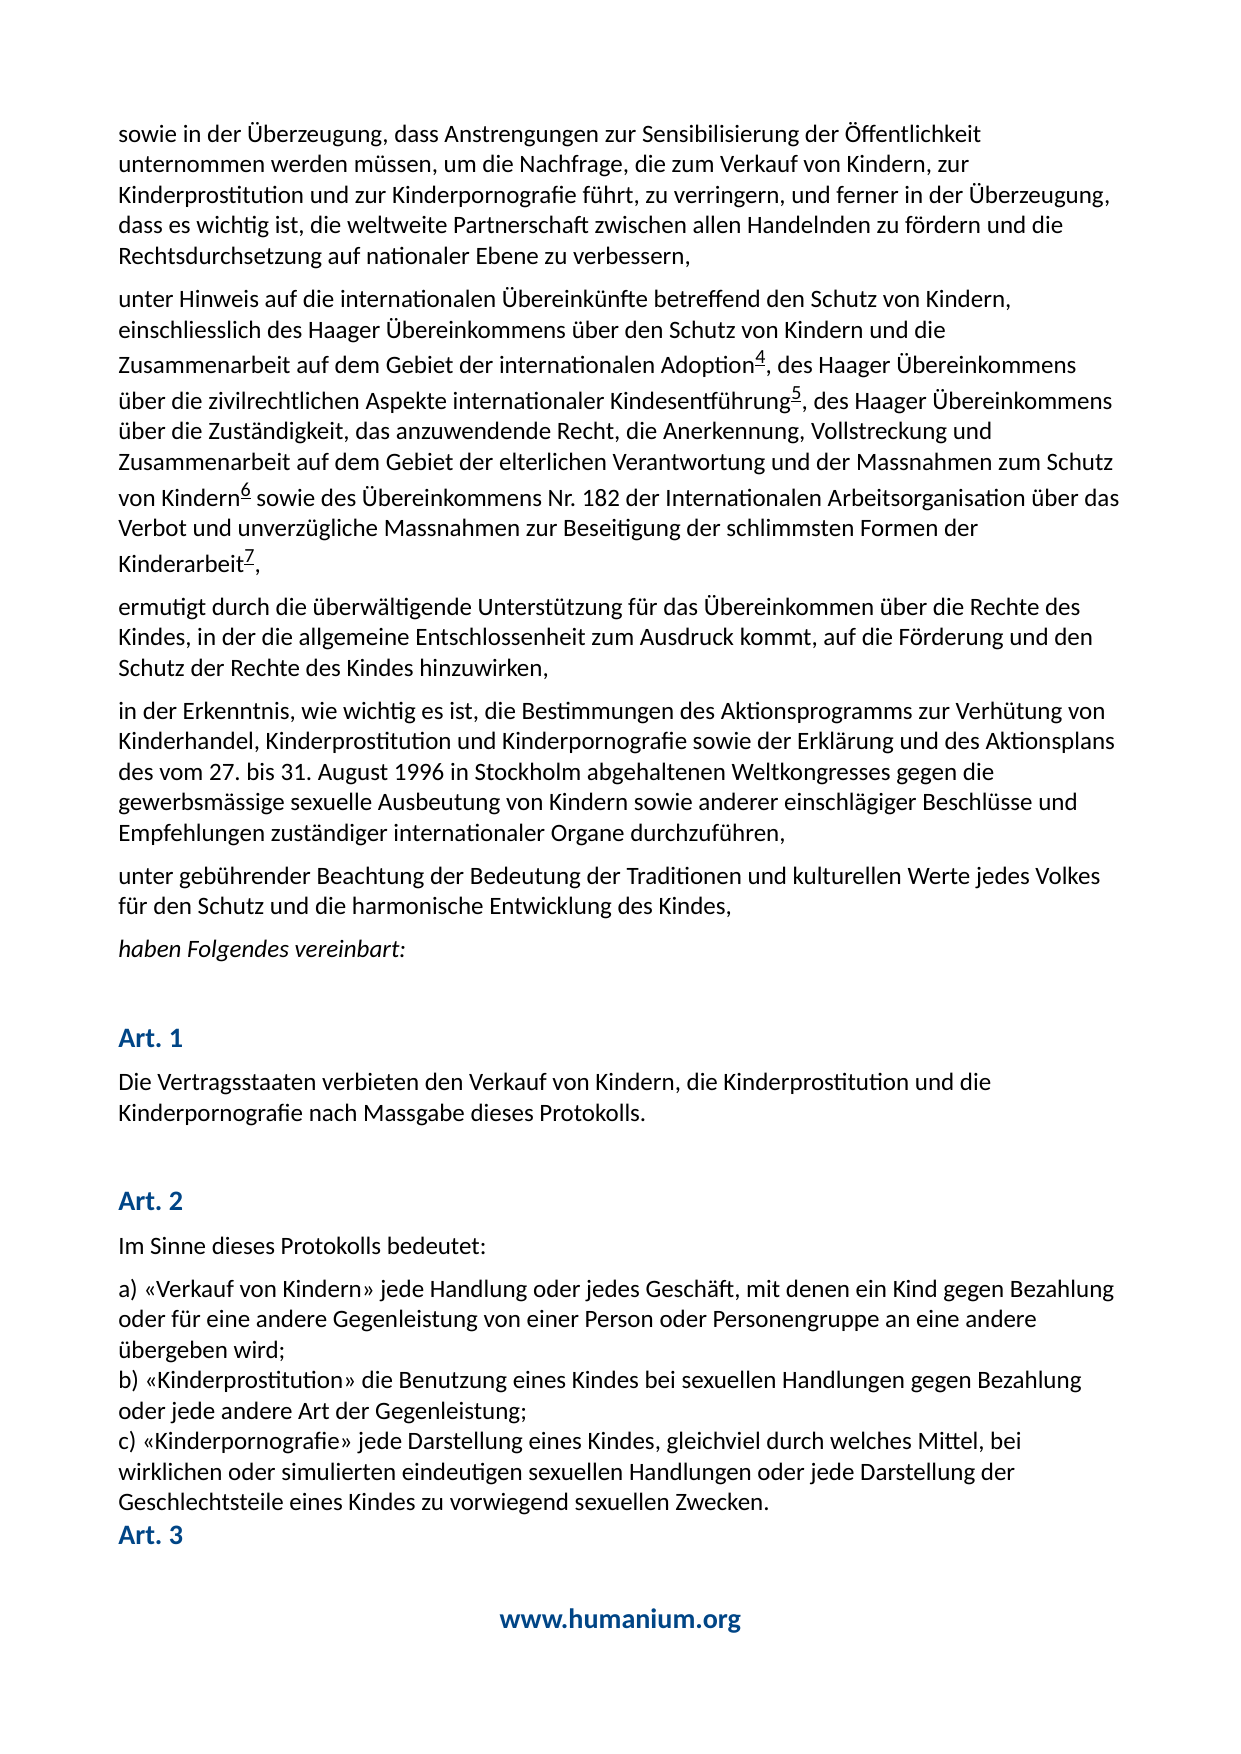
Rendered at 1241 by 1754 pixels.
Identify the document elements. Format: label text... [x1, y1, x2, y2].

text Art. 2 [118, 1183, 1122, 1217]
text Art. 3 [118, 1517, 1122, 1551]
text haben Folgendes vereinbart: [118, 933, 1122, 964]
text Art. 1 [118, 1019, 1122, 1054]
subtitle c) «Kinderpornografie» jede Darstellung eines Kindes, gleichviel durch welches Mittel, bei wirklichen oder simulierten eindeutigen sexuellen Handlungen oder jede Darstellung der Geschlechtsteile eines Kindes zu vorwiegend sexuellen Zwecken. [118, 1426, 1122, 1517]
text unter gebührender Beachtung der Bedeutung der Traditionen und kulturellen Werte jedes Volkes für den Schutz und die harmonische Entwicklung des Kindes, [118, 860, 1122, 921]
text unter Hinweis auf die internationalen Übereinkünfte betreffend den Schutz von Kindern, einschliesslich des Haager Übereinkommens über den Schutz von Kindern und die Zusammenarbeit auf dem Gebiet der internationalen Adoption4, des Haager Übereinkommens über die zivilrechtlichen Aspekte internationaler Kindesentführung5, des Haager Übereinkommens über die Zuständigkeit, das anzuwendende Recht, die Anerkennung, Vollstreckung und Zusammenarbeit auf dem Gebiet der elterlichen Verantwortung und der Massnahmen zum Schutz von Kindern6 sowie des Übereinkommens Nr. 182 der Internationalen Arbeitsorganisation über das Verbot und unverzügliche Massnahmen zur Beseitigung der schlimmsten Formen der Kinderarbeit7, [118, 283, 1122, 578]
text ermutigt durch die überwältigende Unterstützung für das Übereinkommen über die Rechte des Kindes, in der die allgemeine Entschlossenheit zum Ausdruck kommt, auf die Förderung und den Schutz der Rechte des Kindes hinzuwirken, [118, 591, 1122, 682]
text sowie in der Überzeugung, dass Anstrengungen zur Sensibilisierung der Öffentlichkeit unternommen werden müssen, um die Nachfrage, die zum Verkauf von Kindern, zur Kinderprostitution und zur Kinderpornografie führt, zu verringern, und ferner in der Überzeugung, dass es wichtig ist, die weltweite Partnerschaft zwischen allen Handelnden zu fördern und die Rechtsdurchsetzung auf nationaler Ebene zu verbessern, [118, 118, 1122, 271]
text Im Sinne dieses Protokolls bedeutet: [118, 1230, 1122, 1260]
subtitle a) «Verkauf von Kindern» jede Handlung oder jedes Geschäft, mit denen ein Kind gegen Bezahlung oder für eine andere Gegenleistung von einer Person oder Personengruppe an eine andere übergeben wird; [118, 1273, 1122, 1364]
text Die Vertragsstaaten verbieten den Verkauf von Kindern, die Kinderprostitution und die Kinderpornografie nach Massgabe dieses Protokolls. [118, 1066, 1122, 1127]
text in der Erkenntnis, wie wichtig es ist, die Bestimmungen des Aktionsprogramms zur Verhütung von Kinderhandel, Kinderprostitution und Kinderpornografie sowie der Erklärung und des Aktionsplans des vom 27. bis 31. August 1996 in Stockholm abgehaltenen Weltkongresses gegen die gewerbsmässige sexuelle Ausbeutung von Kindern sowie anderer einschlägiger Beschlüsse und Empfehlungen zuständiger internationaler Organe durchzuführen, [118, 695, 1122, 847]
subtitle b) «Kinderprostitution» die Benutzung eines Kindes bei sexuellen Handlungen gegen Bezahlung oder jede andere Art der Gegenleistung; [118, 1364, 1122, 1426]
